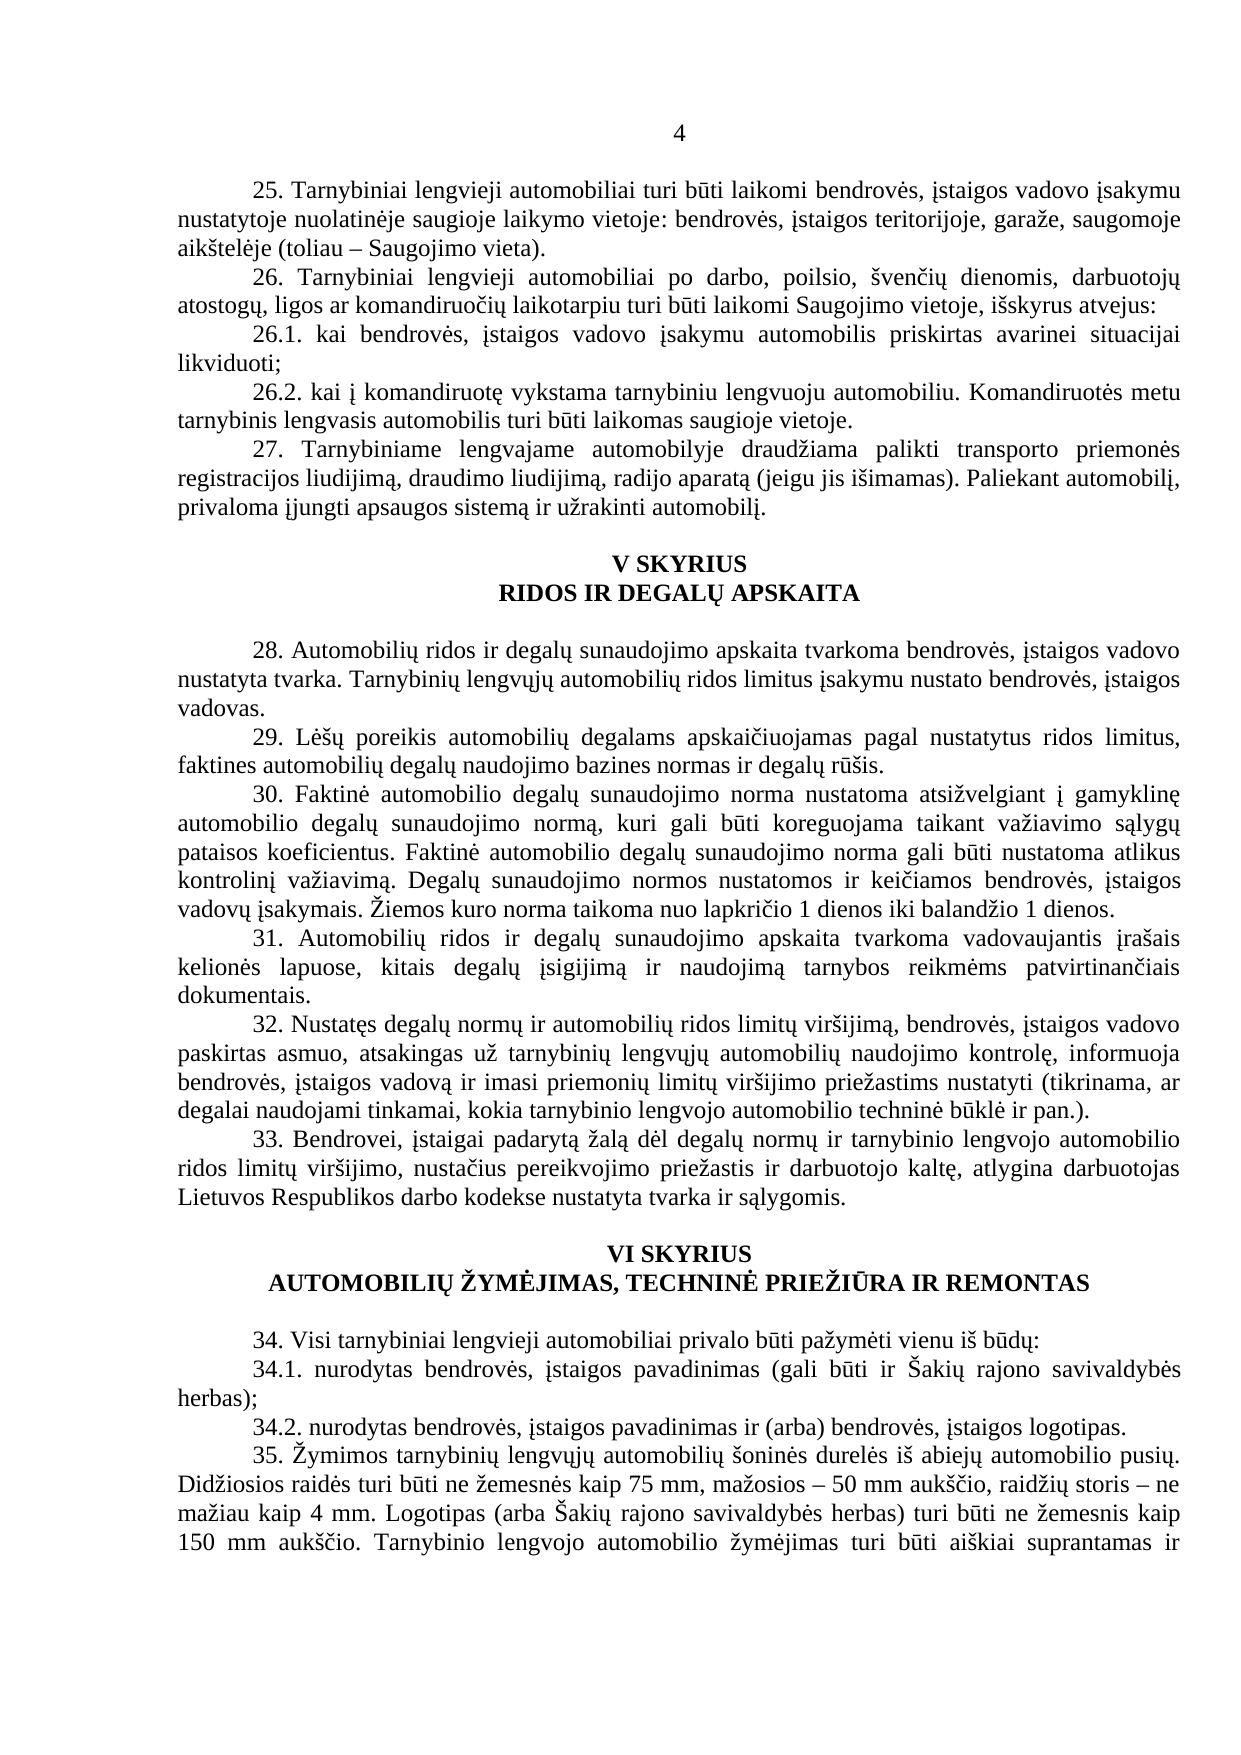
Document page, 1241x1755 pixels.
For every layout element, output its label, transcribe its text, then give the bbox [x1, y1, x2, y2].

text 34.1. nurodytas bendrovės, įstaigos pavadinimas (gali būti ir Šakių rajono savivaldybės herbas); [177, 1354, 1181, 1412]
text 33. Bendrovei, įstaigai padarytą žalą dėl degalų normų ir tarnybinio lengvojo automobilio ridos limitų viršijimo, nustačius pereikvojimo priežastis ir darbuotojo kaltę, atlygina darbuotojas Lietuvos Respublikos darbo kodekse nustatyta tvarka ir sąlygomis. [177, 1124, 1181, 1211]
text AUTOMOBILIŲ ŽYMĖJIMAS, TECHNINĖ PRIEŽIŪRA IR REMONTAS [177, 1268, 1181, 1297]
text 30. Faktinė automobilio degalų sunaudojimo norma nustatoma atsižvelgiant į gamyklinę automobilio degalų sunaudojimo normą, kuri gali būti koreguojama taikant važiavimo sąlygų pataisos koeficientus. Faktinė automobilio degalų sunaudojimo norma gali būti nustatoma atlikus kontrolinį važiavimą. Degalų sunaudojimo normos nustatomos ir keičiamos bendrovės, įstaigos vadovų įsakymais. Žiemos kuro norma taikoma nuo lapkričio 1 dienos iki balandžio 1 dienos. [177, 779, 1181, 923]
text 35. Žymimos tarnybinių lengvųjų automobilių šoninės durelės iš abiejų automobilio pusių. Didžiosios raidės turi būti ne žemesnės kaip 75 mm, mažosios – 50 mm aukščio, raidžių storis – ne mažiau kaip 4 mm. Logotipas (arba Šakių rajono savivaldybės herbas) turi būti ne žemesnis kaip 150 mm aukščio. Tarnybinio lengvojo automobilio žymėjimas turi būti aiškiai suprantamas ir [177, 1441, 1181, 1556]
text VI SKYRIUS [177, 1239, 1181, 1268]
text 34.2. nurodytas bendrovės, įstaigos pavadinimas ir (arba) bendrovės, įstaigos logotipas. [177, 1412, 1181, 1441]
text 32. Nustatęs degalų normų ir automobilių ridos limitų viršijimą, bendrovės, įstaigos vadovo paskirtas asmuo, atsakingas už tarnybinių lengvųjų automobilių naudojimo kontrolę, informuoja bendrovės, įstaigos vadovą ir imasi priemonių limitų viršijimo priežastims nustatyti (tikrinama, ar degalai naudojami tinkamai, kokia tarnybinio lengvojo automobilio techninė būklė ir pan.). [177, 1009, 1181, 1124]
text 27. Tarnybiniame lengvajame automobilyje draudžiama palikti transporto priemonės registracijos liudijimą, draudimo liudijimą, radijo aparatą (jeigu jis išimamas). Paliekant automobilį, privaloma įjungti apsaugos sistemą ir užrakinti automobilį. [177, 434, 1181, 521]
text 28. Automobilių ridos ir degalų sunaudojimo apskaita tvarkoma bendrovės, įstaigos vadovo nustatyta tvarka. Tarnybinių lengvųjų automobilių ridos limitus įsakymu nustato bendrovės, įstaigos vadovas. [177, 636, 1181, 722]
text 29. Lėšų poreikis automobilių degalams apskaičiuojamas pagal nustatytus ridos limitus, faktines automobilių degalų naudojimo bazines normas ir degalų rūšis. [177, 722, 1181, 779]
text 26. Tarnybiniai lengvieji automobiliai po darbo, poilsio, švenčių dienomis, darbuotojų atostogų, ligos ar komandiruočių laikotarpiu turi būti laikomi Saugojimo vietoje, išskyrus atvejus: [177, 262, 1181, 319]
text 34. Visi tarnybiniai lengvieji automobiliai privalo būti pažymėti vienu iš būdų: [177, 1326, 1181, 1354]
text 26.1. kai bendrovės, įstaigos vadovo įsakymu automobilis priskirtas avarinei situacijai likviduoti; [177, 319, 1181, 377]
text 26.2. kai į komandiruotę vykstama tarnybiniu lengvuoju automobiliu. Komandiruotės metu tarnybinis lengvasis automobilis turi būti laikomas saugioje vietoje. [177, 377, 1181, 434]
text RIDOS IR DEGALŲ APSKAITA [177, 578, 1181, 607]
text V SKYRIUS [177, 549, 1181, 578]
text 31. Automobilių ridos ir degalų sunaudojimo apskaita tvarkoma vadovaujantis įrašais kelionės lapuose, kitais degalų įsigijimą ir naudojimą tarnybos reikmėms patvirtinančiais dokumentais. [177, 923, 1181, 1009]
text 25. Tarnybiniai lengvieji automobiliai turi būti laikomi bendrovės, įstaigos vadovo įsakymu nustatytoje nuolatinėje saugioje laikymo vietoje: bendrovės, įstaigos teritorijoje, garaže, saugomoje aikštelėje (toliau – Saugojimo vieta). [177, 176, 1181, 262]
